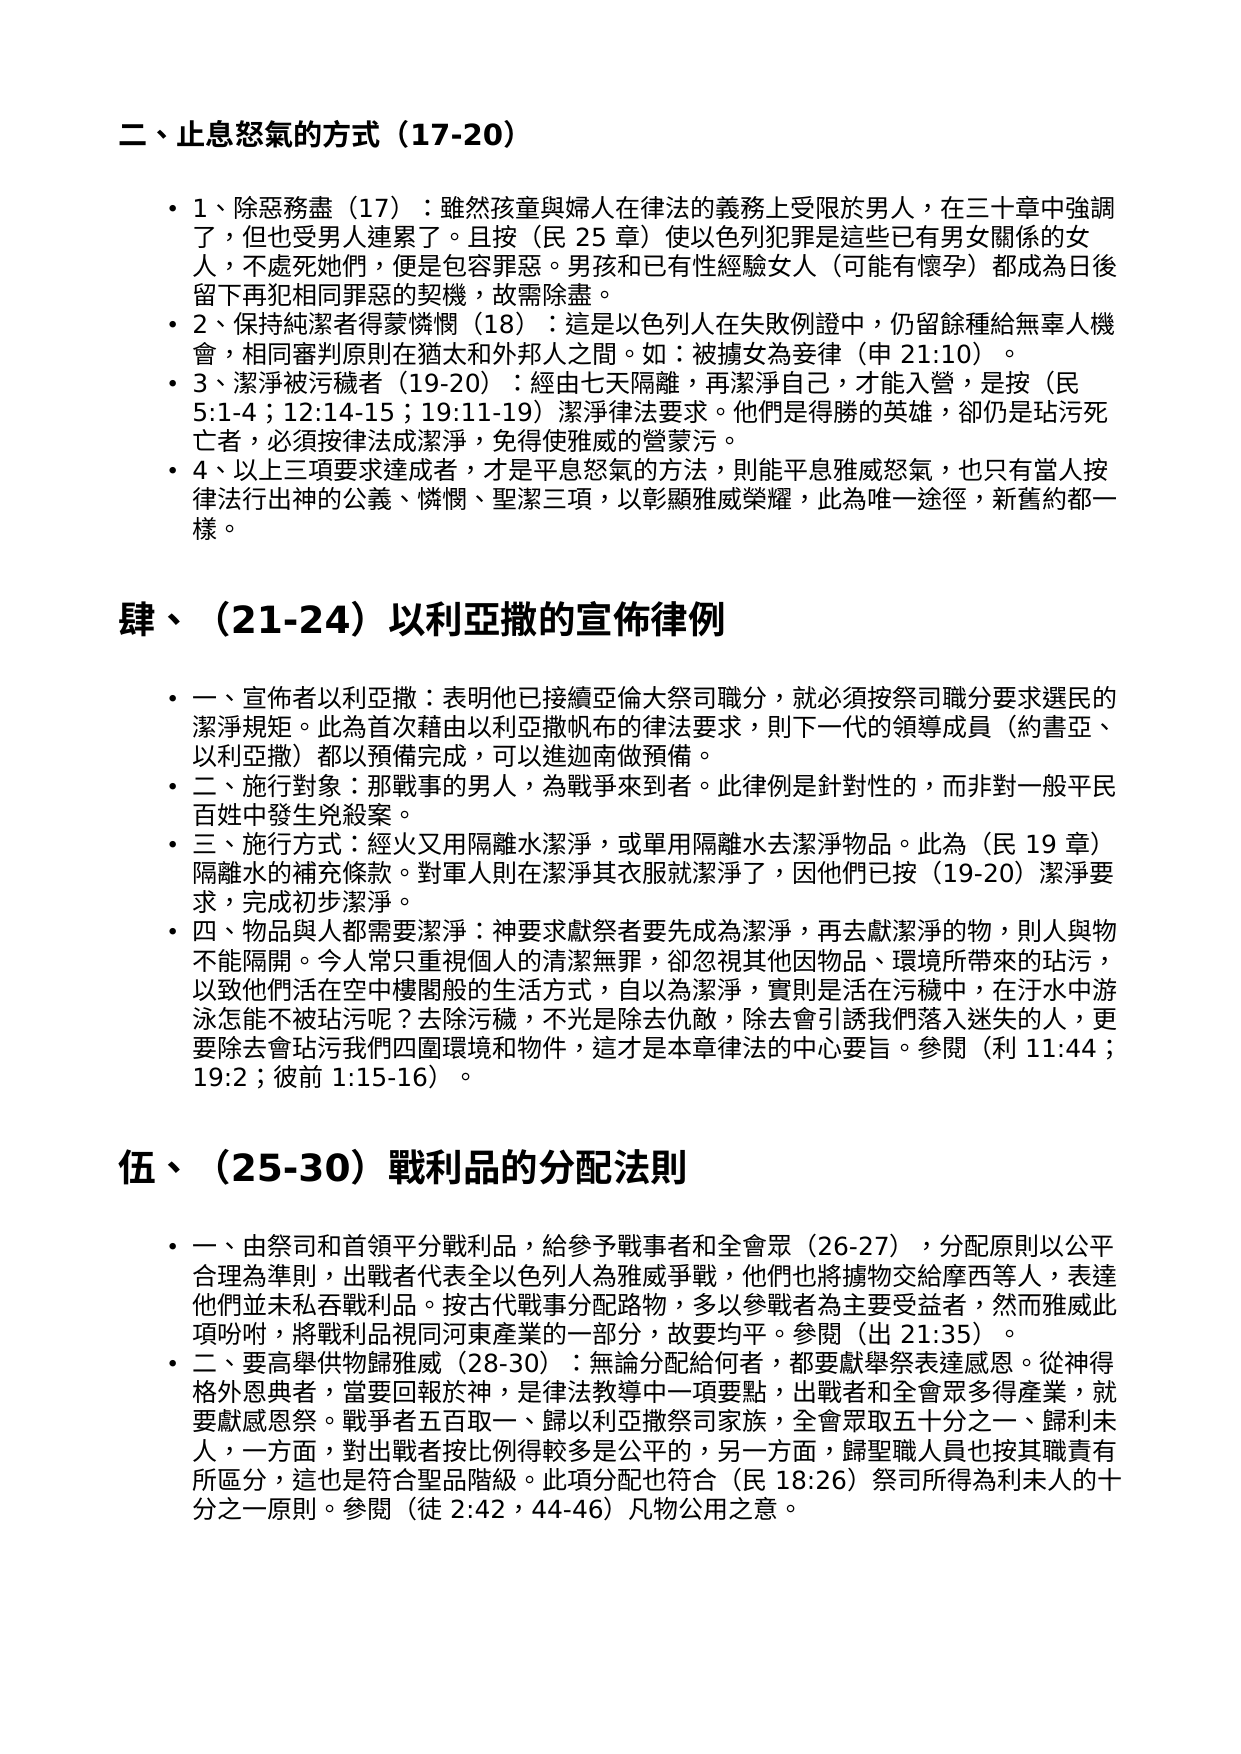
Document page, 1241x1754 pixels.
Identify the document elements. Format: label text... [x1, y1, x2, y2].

list 2、保持純潔者得蒙憐憫（18）：這是以色列人在失敗例證中，仍留餘種給無辜人機會，相同審判原則在猶太和外邦人之間。如：被擄女為妾律（申 21:10）。 [177, 311, 1122, 369]
subtitle 肆、（21-24）以利亞撒的宣佈律例 [118, 598, 1122, 642]
list 1、除惡務盡（17）：雖然孩童與婦人在律法的義務上受限於男人，在三十章中強調了，但也受男人連累了。且按（民 25 章）使以色列犯罪是這些已有男女關係的女人，不處死她們，便是包容罪惡。男孩和已有性經驗女人（可能有懷孕）都成為日後留下再犯相同罪惡的契機，故需除盡。 [177, 194, 1122, 311]
list 3、潔淨被污穢者（19-20）：經由七天隔離，再潔淨自己，才能入營，是按（民 5:1-4；12:14-15；19:11-19）潔淨律法要求。他們是得勝的英雄，卻仍是玷污死亡者，必須按律法成潔淨，免得使雅威的營蒙污。 [177, 369, 1122, 457]
list 一、宣佈者以利亞撒：表明他已接續亞倫大祭司職分，就必須按祭司職分要求選民的潔淨規矩。此為首次藉由以利亞撒帆布的律法要求，則下一代的領導成員（約書亞、以利亞撒）都以預備完成，可以進迦南做預備。 [177, 684, 1122, 772]
list 二、要高舉供物歸雅威（28-30）：無論分配給何者，都要獻舉祭表達感恩。從神得格外恩典者，當要回報於神，是律法教導中一項要點，出戰者和全會眾多得產業，就要獻感恩祭。戰爭者五百取一、歸以利亞撒祭司家族，全會眾取五十分之一、歸利未人，一方面，對出戰者按比例得較多是公平的，另一方面，歸聖職人員也按其職責有所區分，這也是符合聖品階級。此項分配也符合（民 18:26）祭司所得為利未人的十分之一原則。參閱（徒 2:42，44-46）凡物公用之意。 [177, 1349, 1122, 1524]
list 二、施行對象：那戰事的男人，為戰爭來到者。此律例是針對性的，而非對一般平民百姓中發生兇殺案。 [177, 772, 1122, 830]
list 4、以上三項要求達成者，才是平息怒氣的方法，則能平息雅威怒氣，也只有當人按律法行出神的公義、憐憫、聖潔三項，以彰顯雅威榮耀，此為唯一途徑，新舊約都一樣。 [177, 457, 1122, 544]
list 四、物品與人都需要潔淨：神要求獻祭者要先成為潔淨，再去獻潔淨的物，則人與物不能隔開。今人常只重視個人的清潔無罪，卻忽視其他因物品、環境所帶來的玷污，以致他們活在空中樓閣般的生活方式，自以為潔淨，實則是活在污穢中，在汙水中游泳怎能不被玷污呢？去除污穢，不光是除去仇敵，除去會引誘我們落入迷失的人，更要除去會玷污我們四圍環境和物件，這才是本章律法的中心要旨。參閱（利 11:44；19:2；彼前 1:15-16）。 [177, 917, 1122, 1092]
list 三、施行方式：經火又用隔離水潔淨，或單用隔離水去潔淨物品。此為（民 19 章）隔離水的補充條款。對軍人則在潔淨其衣服就潔淨了，因他們已按（19-20）潔淨要求，完成初步潔淨。 [177, 830, 1122, 917]
list 一、由祭司和首領平分戰利品，給參予戰事者和全會眾（26-27），分配原則以公平合理為準則，出戰者代表全以色列人為雅威爭戰，他們也將擄物交給摩西等人，表達他們並未私吞戰利品。按古代戰事分配路物，多以參戰者為主要受益者，然而雅威此項吩咐，將戰利品視同河東產業的一部分，故要均平。參閱（出 21:35）。 [177, 1233, 1122, 1349]
subtitle 伍、（25-30）戰利品的分配法則 [118, 1147, 1122, 1191]
subtitle 二、止息怒氣的方式（17-20） [118, 118, 1122, 152]
